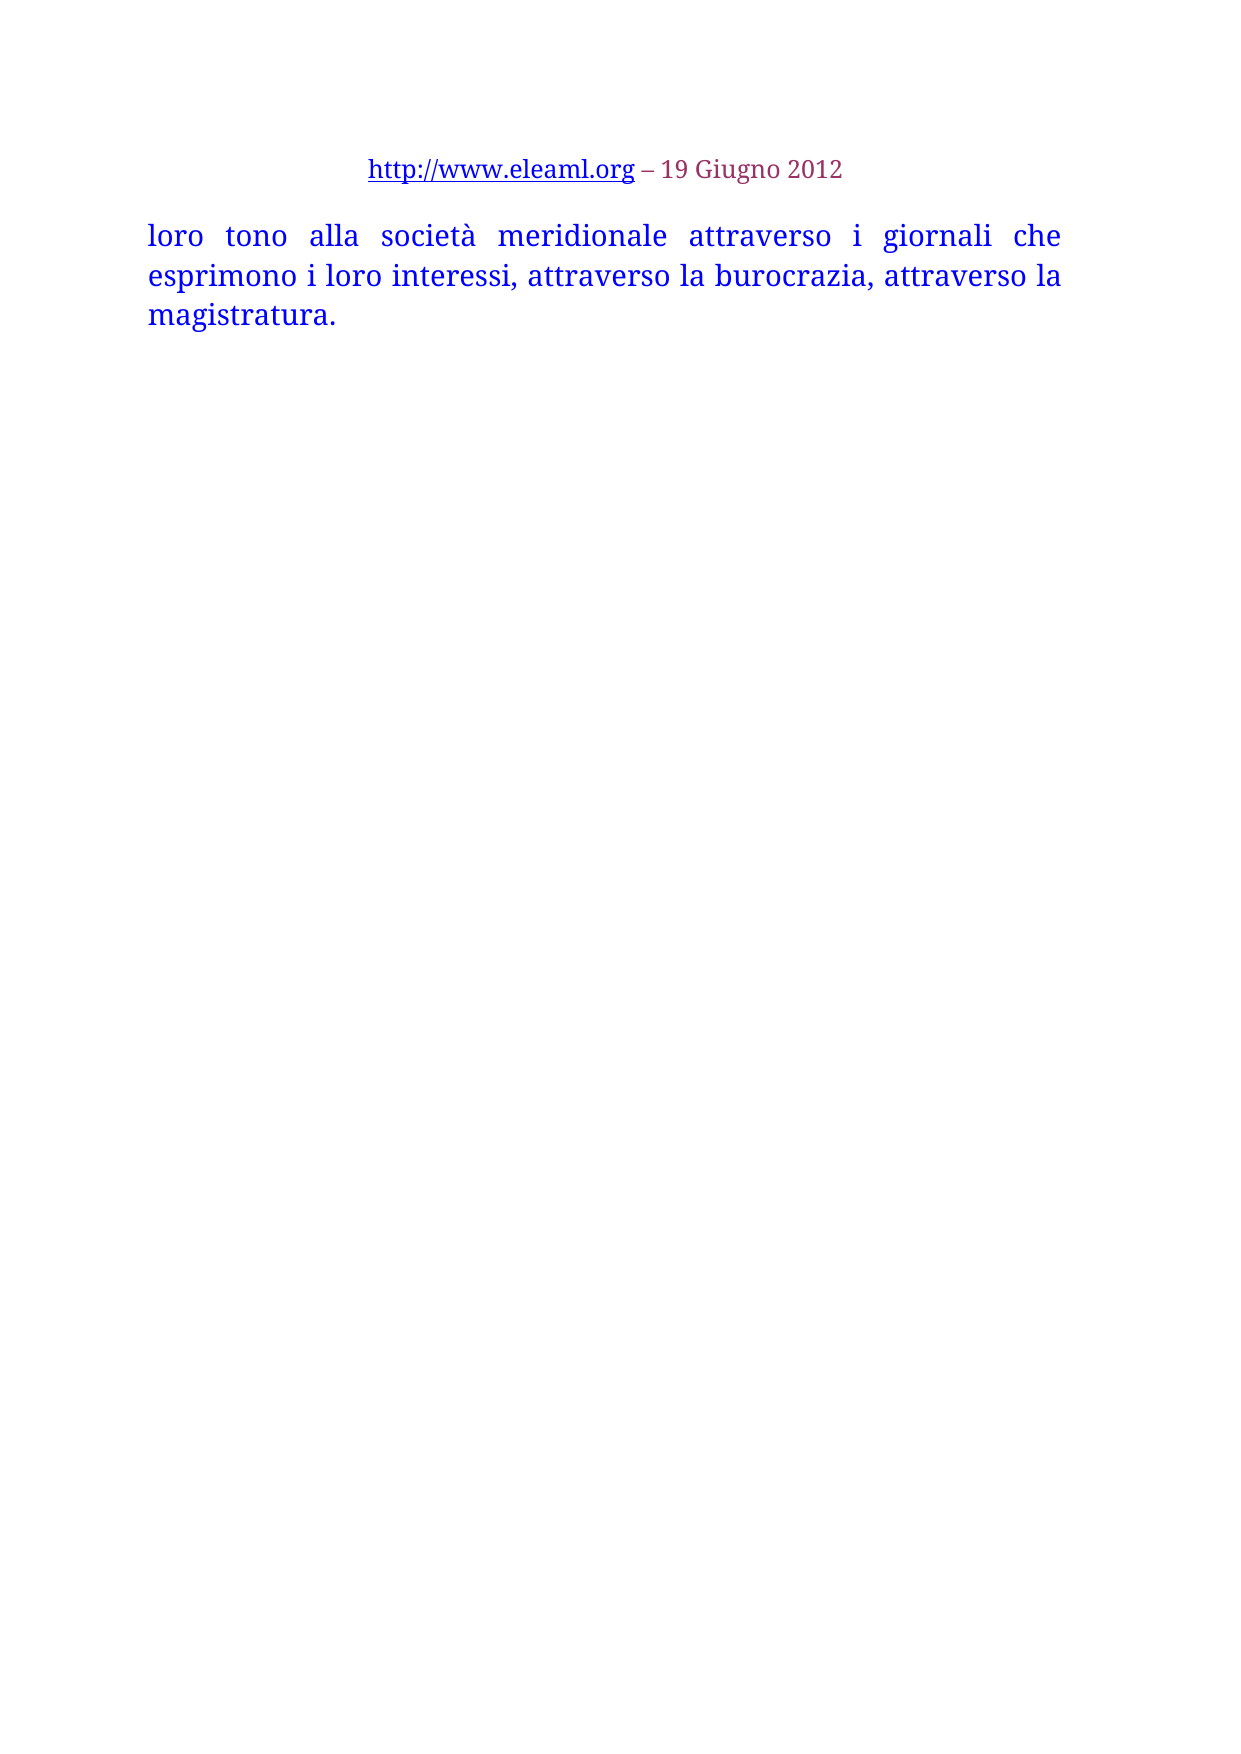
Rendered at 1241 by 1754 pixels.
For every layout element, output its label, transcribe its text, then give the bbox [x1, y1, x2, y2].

text loro tono alla società meridionale attraverso i giornali che esprimono i loro interessi, attraverso la burocrazia, attraverso la magistratura. [148, 215, 1063, 334]
